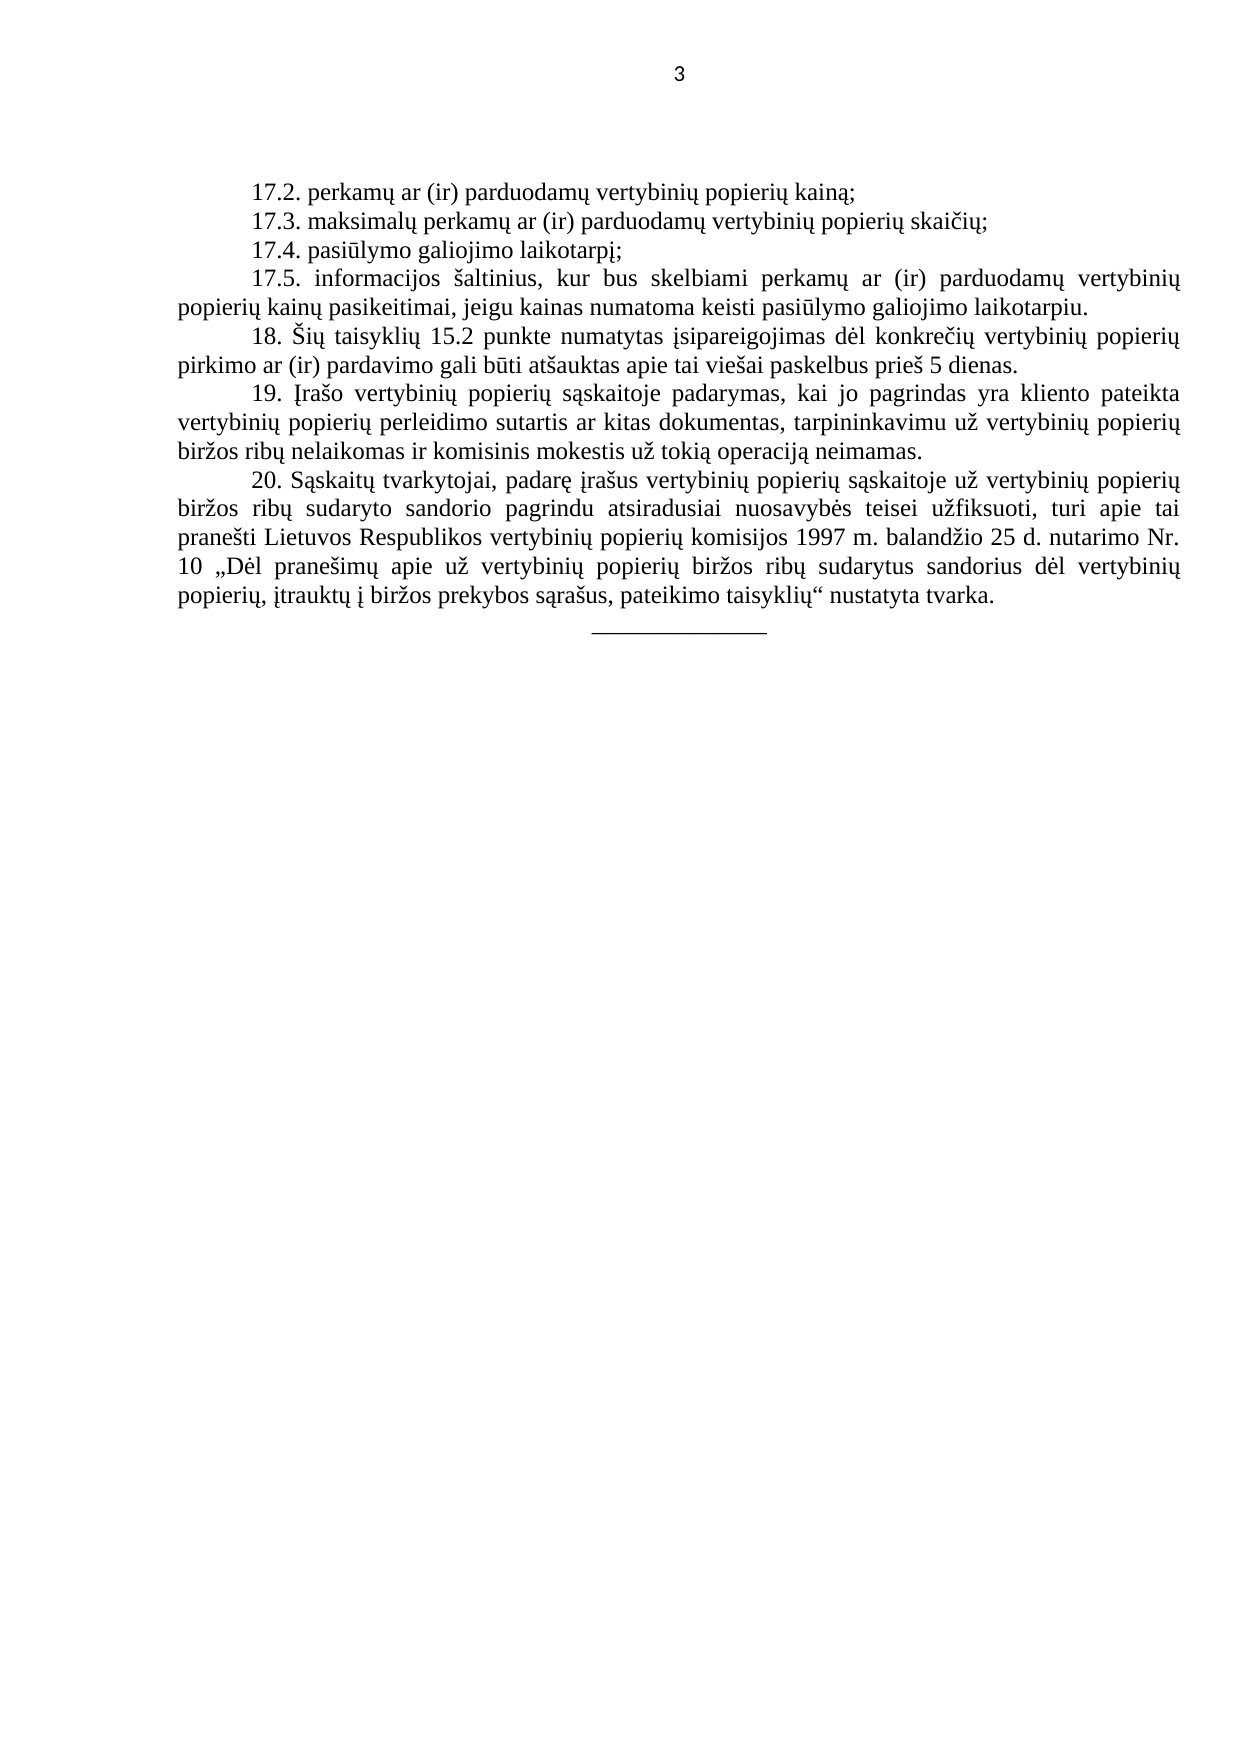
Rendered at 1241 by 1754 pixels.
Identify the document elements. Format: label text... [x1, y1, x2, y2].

text 17.4. pasiūlymo galiojimo laikotarpį; [177, 235, 1181, 263]
text 17.2. perkamų ar (ir) parduodamų vertybinių popierių kainą; [177, 177, 1181, 206]
text 20. Sąskaitų tvarkytojai, padarę įrašus vertybinių popierių sąskaitoje už vertybinių popierių biržos ribų sudaryto sandorio pagrindu atsiradusiai nuosavybės teisei užfiksuoti, turi apie tai pranešti Lietuvos Respublikos vertybinių popierių komisijos 1997 m. balandžio 25 d. nutarimo Nr. 10 „Dėl pranešimų apie už vertybinių popierių biržos ribų sudarytus sandorius dėl vertybinių popierių, įtrauktų į biržos prekybos sąrašus, pateikimo taisyklių“ nustatyta tvarka. [177, 465, 1181, 608]
text 19. Įrašo vertybinių popierių sąskaitoje padarymas, kai jo pagrindas yra kliento pateikta vertybinių popierių perleidimo sutartis ar kitas dokumentas, tarpininkavimu už vertybinių popierių biržos ribų nelaikomas ir komisinis mokestis už tokią operaciją neimamas. [177, 378, 1181, 465]
text 18. Šių taisyklių 15.2 punkte numatytas įsipareigojimas dėl konkrečių vertybinių popierių pirkimo ar (ir) pardavimo gali būti atšauktas apie tai viešai paskelbus prieš 5 dienas. [177, 321, 1181, 378]
text ______________ [177, 608, 1181, 637]
text 17.5. informacijos šaltinius, kur bus skelbiami perkamų ar (ir) parduodamų vertybinių popierių kainų pasikeitimai, jeigu kainas numatoma keisti pasiūlymo galiojimo laikotarpiu. [177, 263, 1181, 321]
text 17.3. maksimalų perkamų ar (ir) parduodamų vertybinių popierių skaičių; [177, 206, 1181, 235]
